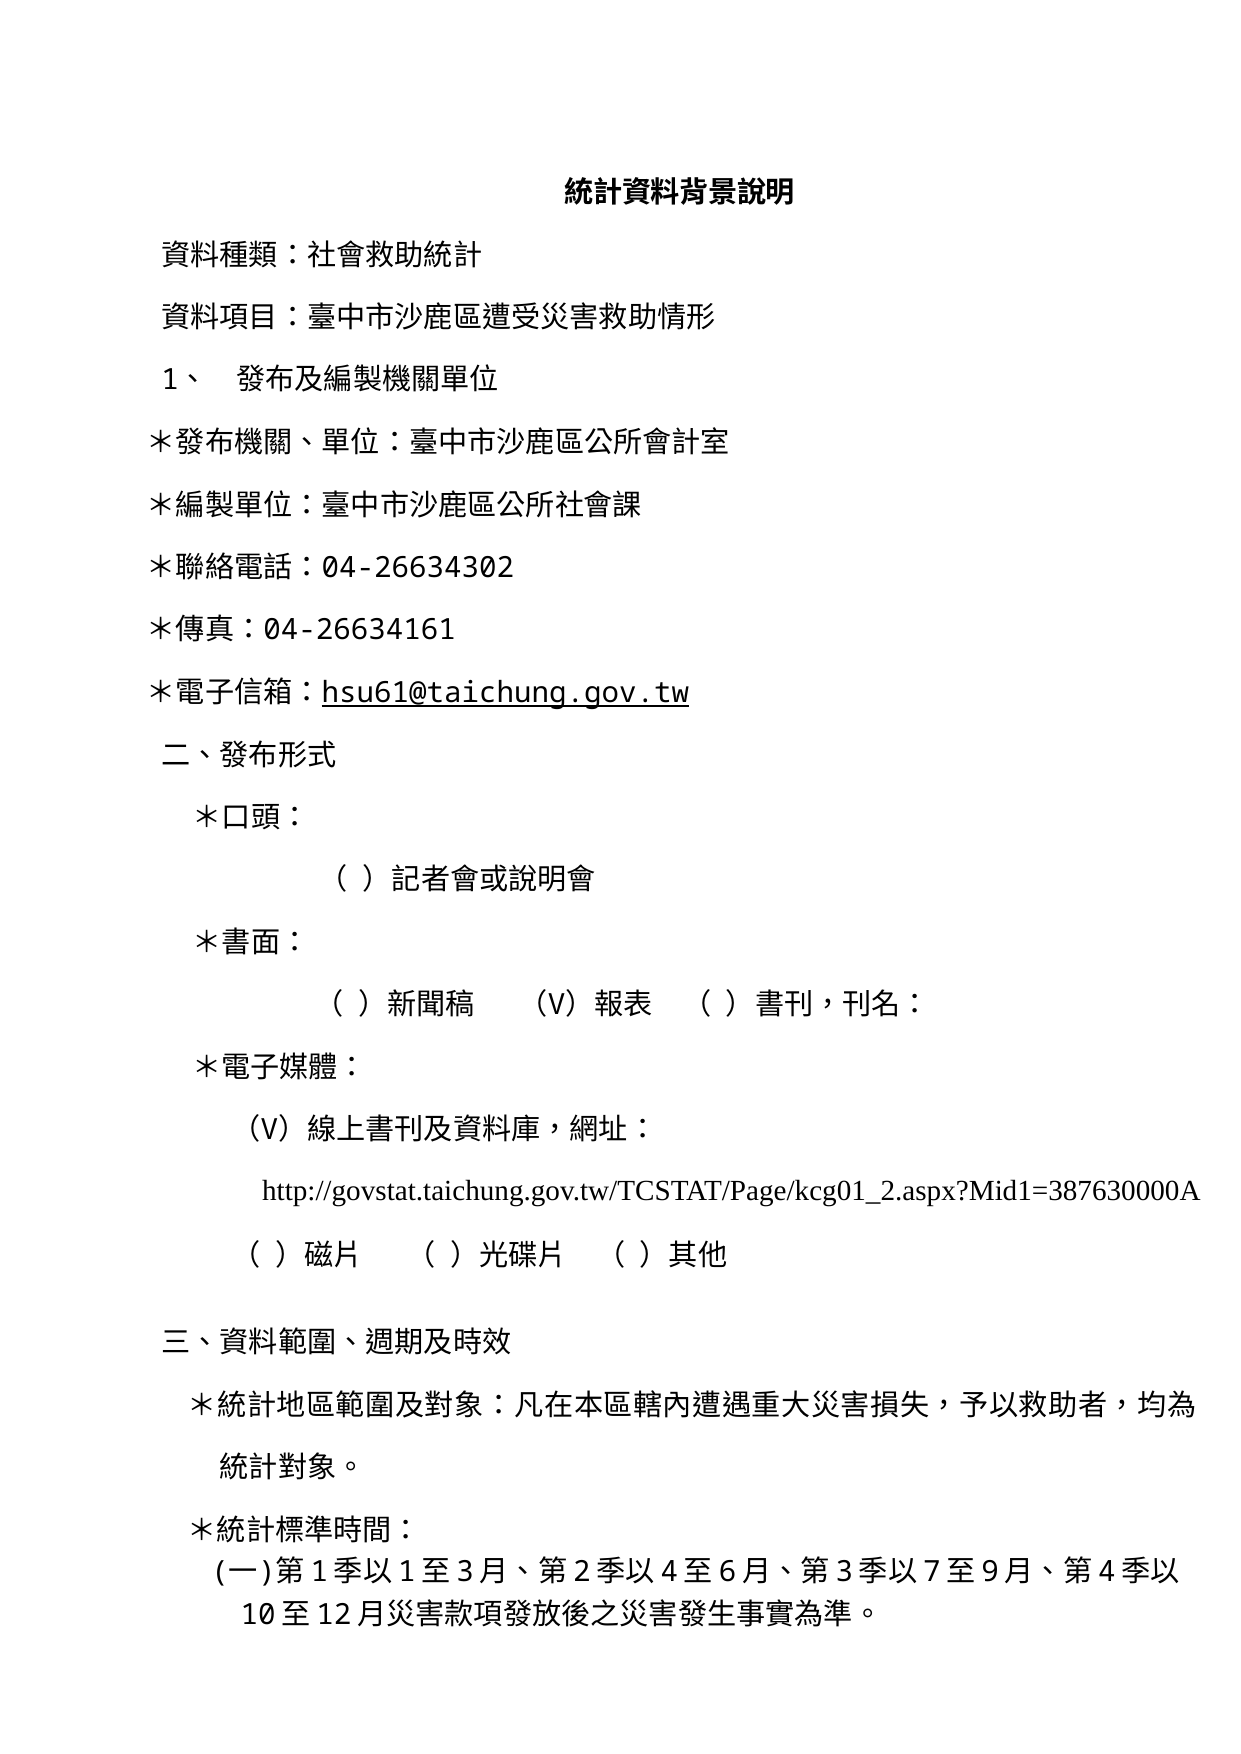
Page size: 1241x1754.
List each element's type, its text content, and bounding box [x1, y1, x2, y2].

table_header 統計資料背景說明 資料種類：社會救助統計 資料項目：臺中市沙鹿區遭受災害救助情形 發布及編製機關單位 ＊發布機關、單位：臺中市沙鹿區公所會計室 ＊編製單位：臺中市沙鹿區公所社會課 ＊聯絡電話：04-26634302 ＊傳真：04-26634161 ＊電子信箱：hsu61@taichung.gov.tw 二、發布形式 口頭： （ ）記者會或說明會 書面： （ ）新聞稿 （V）報表 （ ）書刊，刊名： ＊電子媒體： （V）線上書刊及資料庫，網址： http://govstat.taichung.gov.tw/TCSTAT/Page/kcg01_2.aspx?Mid1=387630000A （ ）磁片 （ ）光碟片 （ ）其他 三、資料範圍、週期及時效 ＊統計地區範圍及對象：凡在本區轄內遭遇重大災害損失，予以救助者，均為統計對象。 ＊統計標準時間： (一)第1季以1至3月、第2季以4至6月、第3季以7至9月、第4季以10至12月災害款項發放後之災害發生事實為準。 (二)遇重大災害發生時得隨時要求提供資料。 ＊統計項目定義： (一)所數：指災害發生時，本區實際開設收容場所總數。 (二)臨時收容災民：指因災無處容身，由區公所提供臨時居住地點暫時收容安置者。 (三)死亡：指因災致死或因災致重傷，於災害發生之日起30日內死亡者（符合死亡災害救助發放對象者）。 (四)失蹤：指因災致行蹤不明者。 (五)重傷：指因災致重傷或未致重傷，必須緊急救護住院治療，自住院之日起15日內(住院期間)所發生醫療費用總額達重傷救助金金額者。 (六)其他：指上述4種災民以外，因災而需給予搶救或善後處理及提供膳食口糧等其他必要之被救助人員（含空投）。 (七)住屋毀損安遷救助：指因災致住屋毀損達不堪居住程度之住戶。 (八)財物受損影響生計者：指住屋遭水災、水淹或火災等災害，財物受損影響生計者。 (九)救助金額：指因災死亡、失蹤、重傷、住屋毀損或財物受損影響生計者，依據各項「災害救助種類及標準」所發放之金額及實物。 (十)原住民戶之認定如下： 1.戶長為原住民者視為原住民戶。 2.戶長非原住民，如戶內原住民人口數較多時則判定為原住民戶。如原住民與非原住民之人口數相等時，則以年齡較長者是否具原住民身分判定為原住民戶或非原住民戶。 (十一)原住民之認定：依原住民身分法，具原住民身分者即予以統計，而不論其是否隸屬於原住民戶。 ＊統計單位：人、戶、元。 ＊統計分類：依「收容所」、「受災人數」、「住屋毀損安遷救助」、「財物受損影響生計者」及「救助金額」分。 ＊發布週期：季。 ＊時效：13日。 ＊資料變革：無。 四、公開資料發布訊息 ＊預告發布日期：每季終了13日。(原訂預告發布日期如遇例假日或國定假日則延至下一個工作日發布) ＊同步發送單位：臺中市政府主計處。 五、資料品質 ＊統計指標編製方法與資料來源說明：本所社會課依據災害救助申請表資料編製。 ＊統計資料交叉查核及確保資料合理性之機制：由電腦系統自動進行加總交叉查核。 六、須注意及預定改變之事項：表號10720-03-01-3。 七、其他事項：無。 [150, 148, 1209, 1638]
